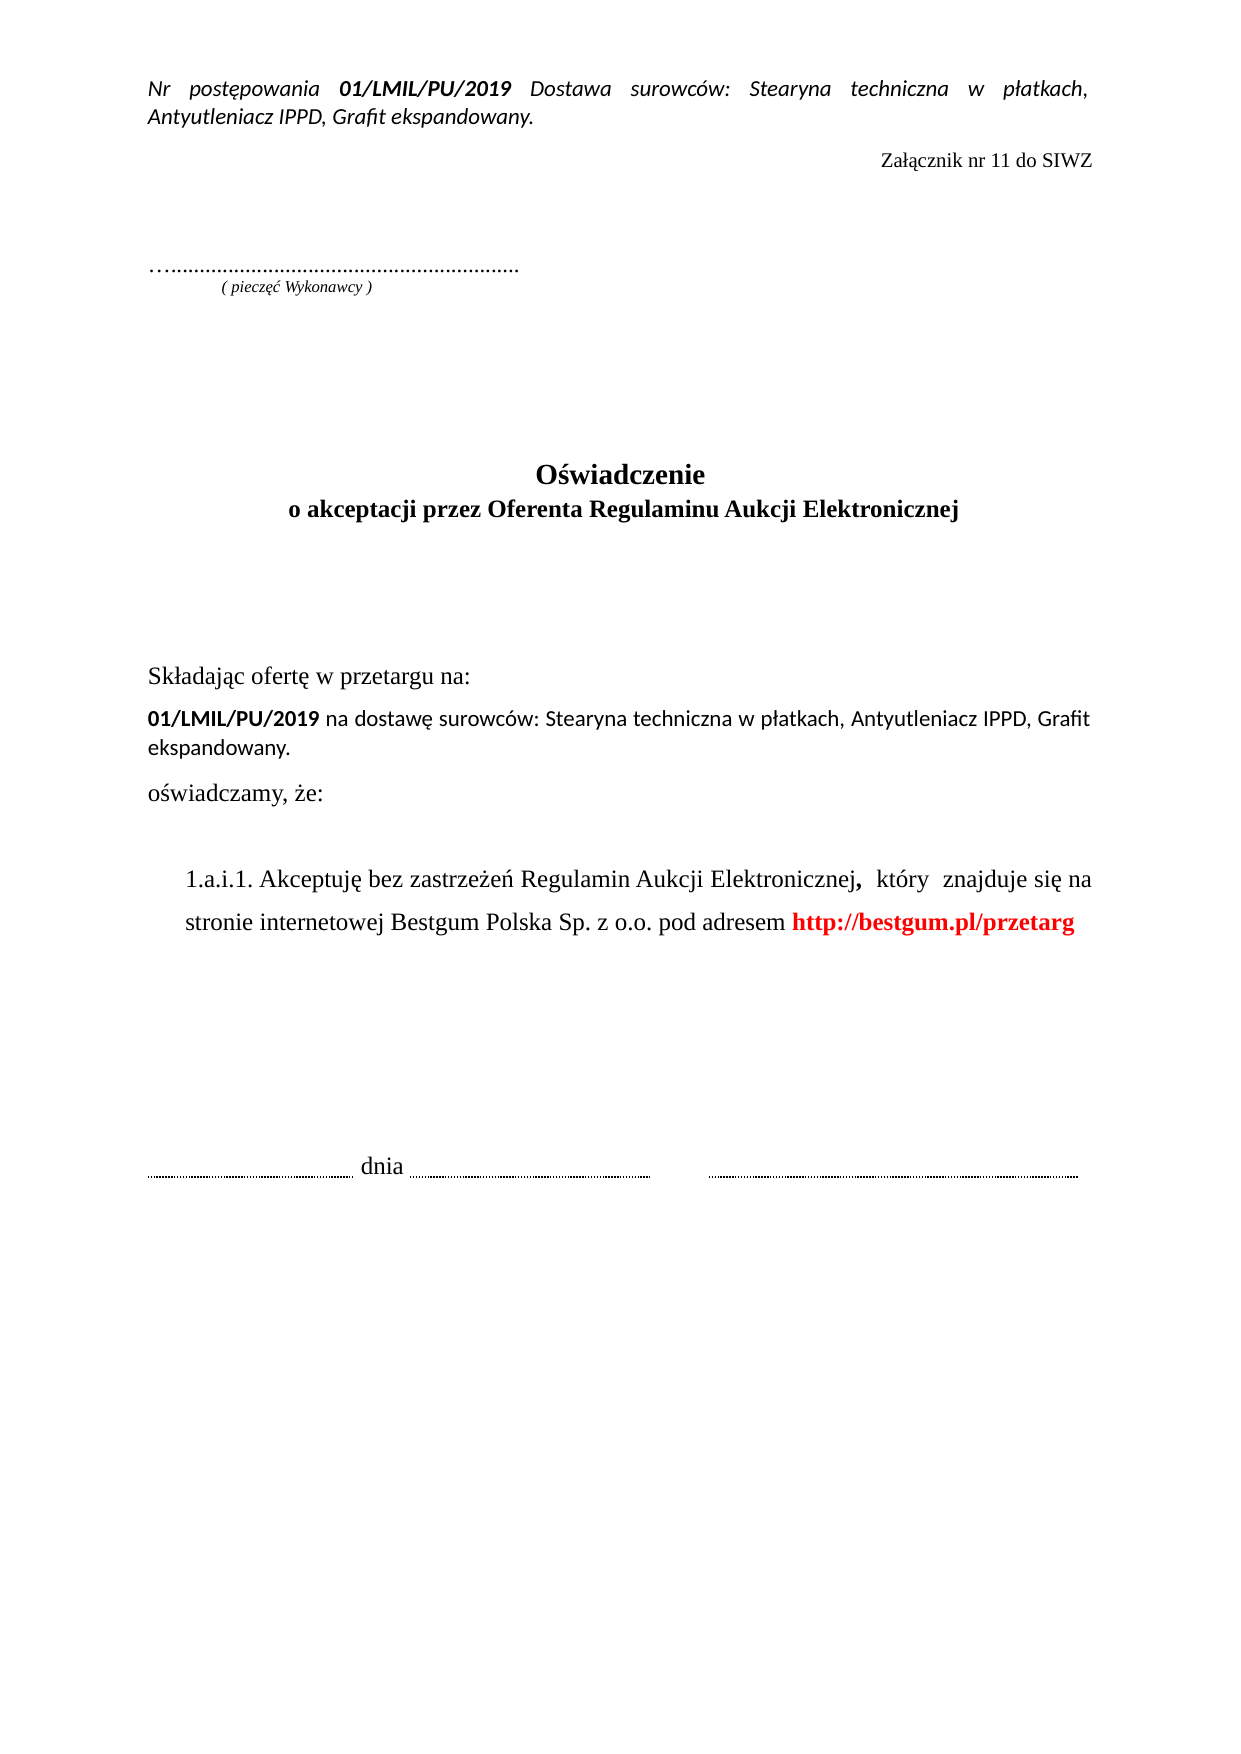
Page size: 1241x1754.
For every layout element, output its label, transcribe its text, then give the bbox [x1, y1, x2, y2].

text oświadczamy, że: [148, 778, 1093, 807]
text dnia [148, 1151, 1093, 1180]
text Składając ofertę w przetargu na: [148, 661, 1093, 690]
text Oświadczenie [148, 457, 1093, 490]
list Akceptuję bez zastrzeżeń Regulamin Aukcji Elektronicznej, który znajduje się na stronie internetowej Bestgum Polska Sp. z o.o. pod adresem http://bestgum.pl/przetarg [185, 864, 1093, 936]
text …............................................................. [148, 251, 1093, 277]
text 01/LMIL/PU/2019 na dostawę surowców: Stearyna techniczna w płatkach, Antyutleniacz IPPD, Grafit ekspandowany. [148, 704, 1091, 761]
text Załącznik nr 11 do SIWZ [148, 148, 1093, 172]
text ( pieczęć Wykonawcy ) [148, 277, 1093, 296]
text o akceptacji przez Oferenta Regulaminu Aukcji Elektronicznej [148, 490, 1093, 524]
